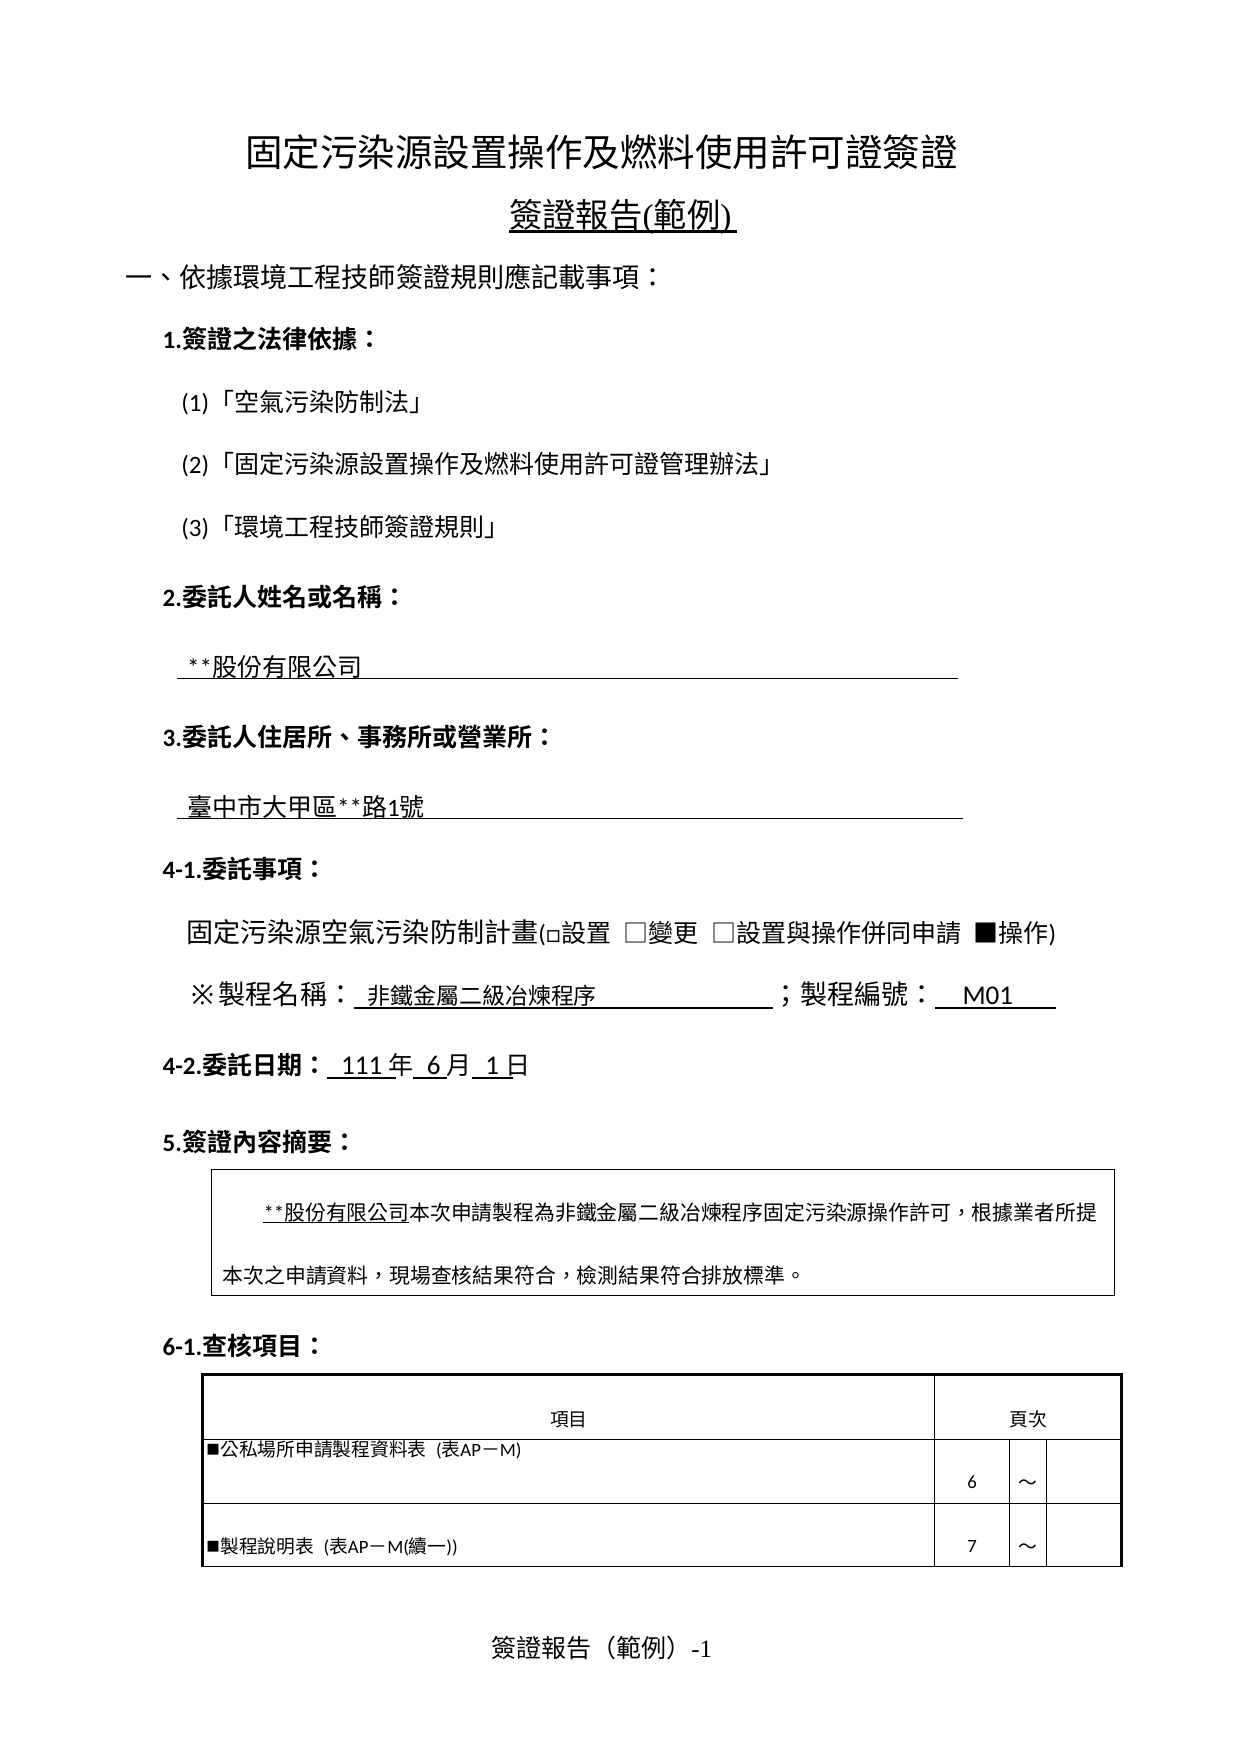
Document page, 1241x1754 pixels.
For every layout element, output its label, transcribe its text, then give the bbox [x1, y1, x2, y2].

text (2)「固定污染源設置操作及燃料使用許可證管理辦法」 [125, 421, 1115, 484]
table_cell 製程說明表 (表AP－M(續一)) [204, 1504, 934, 1566]
text (3)「環境工程技師簽證規則」 [125, 484, 1115, 546]
text 簽證報告(範例) [125, 171, 1115, 234]
table_cell 7 [935, 1504, 1009, 1566]
table_header 頁次 [935, 1376, 1120, 1439]
text 4-2.委託日期： 111 年 6 月 1 日 [125, 1021, 1115, 1084]
text 5.簽證內容摘要： [125, 1099, 1115, 1161]
text ※製程名稱： 非鐵金屬二級冶煉程序 ；製程編號： M01 [125, 951, 1115, 1014]
table_header 項目 [204, 1376, 934, 1439]
table_cell [1047, 1504, 1120, 1566]
table_cell [1047, 1440, 1120, 1502]
text 固定污染源空氣污染防制計畫(□設置 □變更 □設置與操作併同申請 ■操作) [125, 889, 1115, 951]
text **股份有限公司 [125, 624, 1115, 686]
text 一、依據環境工程技師簽證規則應記載事項： [125, 234, 1115, 296]
table_cell ～ [1010, 1504, 1046, 1566]
text 4-1.委託事項： [125, 826, 1115, 889]
text 固定污染源設置操作及燃料使用許可證簽證 [87, 109, 1115, 171]
table_cell 6 [935, 1440, 1009, 1502]
table_cell ～ [1010, 1440, 1046, 1502]
text 6-1.查核項目： [125, 1303, 1115, 1366]
text 1.簽證之法律依據： [125, 296, 1115, 359]
text 臺中市大甲區**路1號 [125, 764, 1115, 826]
text 3.委託人住居所、事務所或營業所： [125, 694, 1115, 756]
table_cell 公私場所申請製程資料表 (表AP－M) [204, 1440, 934, 1502]
text 2.委託人姓名或名稱： [125, 554, 1115, 616]
table_header **股份有限公司本次申請製程為非鐵金屬二級冶煉程序固定污染源操作許可，根據業者所提本次之申請資料，現場查核結果符合，檢測結果符合排放標準。 [212, 1170, 1114, 1295]
text (1)「空氣污染防制法」 [125, 359, 1115, 421]
